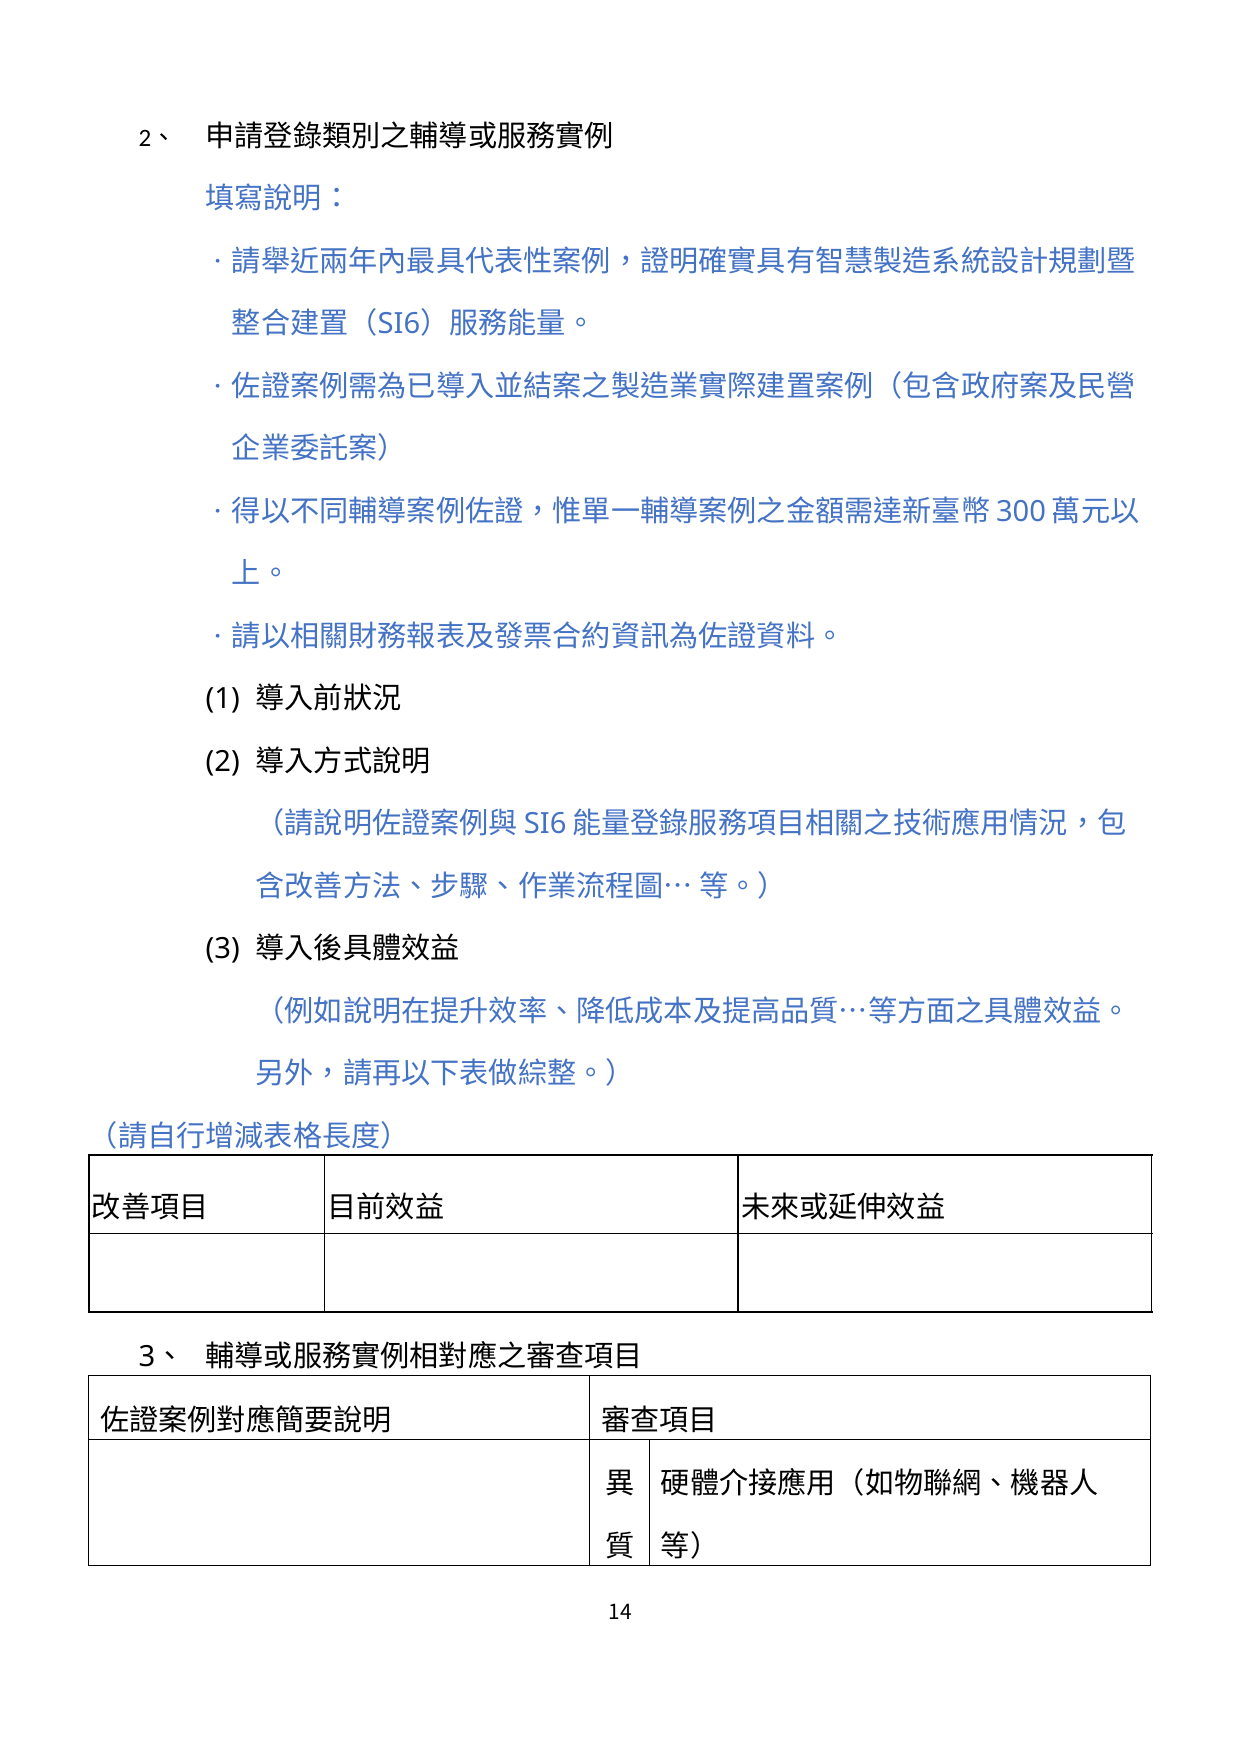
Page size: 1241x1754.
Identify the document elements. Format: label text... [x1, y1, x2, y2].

list 導入前狀況 [205, 654, 1152, 717]
table_header 審查項目 [590, 1376, 1150, 1438]
list 導入方式說明 [205, 717, 1152, 779]
table_cell 硬體介接應用（如物聯網、機器人等） [650, 1440, 1150, 1564]
text （例如說明在提升效率、降低成本及提高品質…等方面之具體效益。另外，請再以下表做綜整。） [255, 967, 1152, 1092]
table_cell 異質 [590, 1440, 649, 1564]
list 得以不同輔導案例佐證，惟單一輔導案例之金額需達新臺幣300萬元以上。 [213, 467, 1152, 592]
table_cell [89, 1440, 589, 1564]
list 請舉近兩年內最具代表性案例，證明確實具有智慧製造系統設計規劃暨整合建置（SI6）服務能量。 [213, 217, 1152, 342]
list 申請登錄類別之輔導或服務實例 [138, 92, 1152, 154]
table_cell [90, 1234, 324, 1311]
text （請說明佐證案例與SI6能量登錄服務項目相關之技術應用情況，包含改善方法、步驟、作業流程圖… 等。） [255, 779, 1152, 904]
table_header 改善項目 [90, 1156, 324, 1233]
text （請自行增減表格長度） [89, 1092, 1152, 1154]
table_cell [739, 1234, 1151, 1311]
table_cell [325, 1234, 737, 1311]
text 填寫說明： [205, 154, 1152, 217]
table_header 佐證案例對應簡要說明 [89, 1376, 589, 1438]
table_header 未來或延伸效益 [739, 1156, 1151, 1233]
list 佐證案例需為已導入並結案之製造業實際建置案例（包含政府案及民營企業委託案） [213, 342, 1152, 467]
list 輔導或服務實例相對應之審查項目 [138, 1313, 1152, 1375]
list 導入後具體效益 [205, 904, 1152, 967]
table_header 目前效益 [325, 1156, 737, 1233]
list 請以相關財務報表及發票合約資訊為佐證資料。 [213, 592, 1152, 654]
